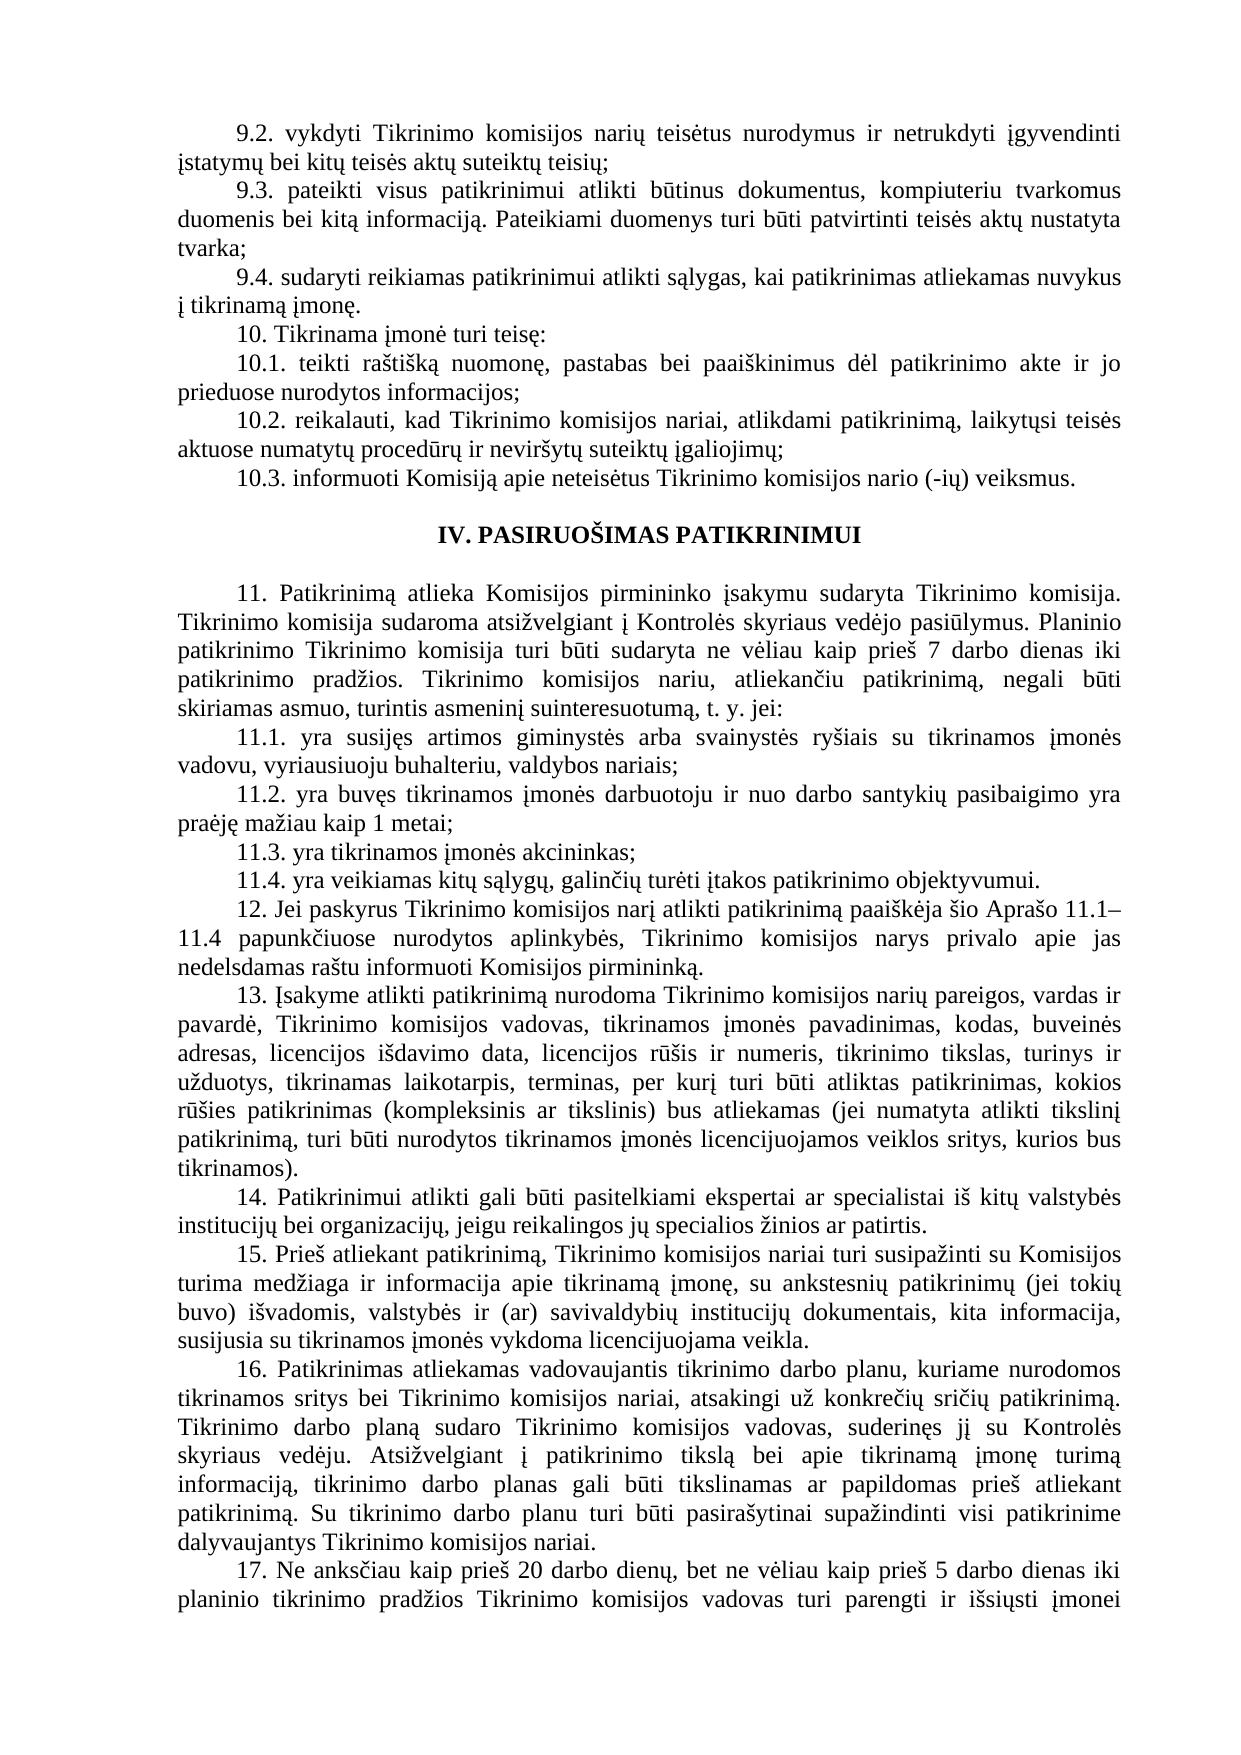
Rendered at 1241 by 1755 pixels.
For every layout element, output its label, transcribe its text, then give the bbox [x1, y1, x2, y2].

text 9.2. vykdyti Tikrinimo komisijos narių teisėtus nurodymus ir netrukdyti įgyvendinti įstatymų bei kitų teisės aktų suteiktų teisių; [177, 118, 1122, 176]
text 11. Patikrinimą atlieka Komisijos pirmininko įsakymu sudaryta Tikrinimo komisija. Tikrinimo komisija sudaroma atsižvelgiant į Kontrolės skyriaus vedėjo pasiūlymus. Planinio patikrinimo Tikrinimo komisija turi būti sudaryta ne vėliau kaip prieš 7 darbo dienas iki patikrinimo pradžios. Tikrinimo komisijos nariu, atliekančiu patikrinimą, negali būti skiriamas asmuo, turintis asmeninį suinteresuotumą, t. y. jei: [177, 578, 1122, 722]
text 9.3. pateikti visus patikrinimui atlikti būtinus dokumentus, kompiuteriu tvarkomus duomenis bei kitą informaciją. Pateikiami duomenys turi būti patvirtinti teisės aktų nustatyta tvarka; [177, 176, 1122, 262]
text 11.1. yra susijęs artimos giminystės arba svainystės ryšiais su tikrinamos įmonės vadovu, vyriausiuoju buhalteriu, valdybos nariais; [177, 722, 1122, 779]
text 14. Patikrinimui atlikti gali būti pasitelkiami ekspertai ar specialistai iš kitų valstybės institucijų bei organizacijų, jeigu reikalingos jų specialios žinios ar patirtis. [177, 1182, 1122, 1239]
text 11.3. yra tikrinamos įmonės akcininkas; [177, 837, 1122, 866]
text 15. Prieš atliekant patikrinimą, Tikrinimo komisijos nariai turi susipažinti su Komisijos turima medžiaga ir informacija apie tikrinamą įmonę, su ankstesnių patikrinimų (jei tokių buvo) išvadomis, valstybės ir (ar) savivaldybių institucijų dokumentais, kita informacija, susijusia su tikrinamos įmonės vykdoma licencijuojama veikla. [177, 1239, 1122, 1354]
text 10.3. informuoti Komisiją apie neteisėtus Tikrinimo komisijos nario (-ių) veiksmus. [177, 463, 1122, 492]
text 10.1. teikti raštišką nuomonę, pastabas bei paaiškinimus dėl patikrinimo akte ir jo prieduose nurodytos informacijos; [177, 348, 1122, 406]
text 17. Ne anksčiau kaip prieš 20 darbo dienų, bet ne vėliau kaip prieš 5 darbo dienas iki planinio tikrinimo pradžios Tikrinimo komisijos vadovas turi parengti ir išsiųsti įmonei [177, 1556, 1122, 1613]
text 10.2. reikalauti, kad Tikrinimo komisijos nariai, atlikdami patikrinimą, laikytųsi teisės aktuose numatytų procedūrų ir neviršytų suteiktų įgaliojimų; [177, 406, 1122, 463]
text 13. Įsakyme atlikti patikrinimą nurodoma Tikrinimo komisijos narių pareigos, vardas ir pavardė, Tikrinimo komisijos vadovas, tikrinamos įmonės pavadinimas, kodas, buveinės adresas, licencijos išdavimo data, licencijos rūšis ir numeris, tikrinimo tikslas, turinys ir užduotys, tikrinamas laikotarpis, terminas, per kurį turi būti atliktas patikrinimas, kokios rūšies patikrinimas (kompleksinis ar tikslinis) bus atliekamas (jei numatyta atlikti tikslinį patikrinimą, turi būti nurodytos tikrinamos įmonės licencijuojamos veiklos sritys, kurios bus tikrinamos). [177, 981, 1122, 1182]
text 10. Tikrinama įmonė turi teisę: [177, 319, 1122, 348]
text 11.4. yra veikiamas kitų sąlygų, galinčių turėti įtakos patikrinimo objektyvumui. [177, 866, 1122, 894]
text IV. PASIRUOŠIMAS PATIKRINIMUI [177, 521, 1122, 549]
text 9.4. sudaryti reikiamas patikrinimui atlikti sąlygas, kai patikrinimas atliekamas nuvykus į tikrinamą įmonę. [177, 262, 1122, 319]
text 12. Jei paskyrus Tikrinimo komisijos narį atlikti patikrinimą paaiškėja šio Aprašo 11.1–11.4 papunkčiuose nurodytos aplinkybės, Tikrinimo komisijos narys privalo apie jas nedelsdamas raštu informuoti Komisijos pirmininką. [177, 894, 1122, 981]
text 11.2. yra buvęs tikrinamos įmonės darbuotoju ir nuo darbo santykių pasibaigimo yra praėję mažiau kaip 1 metai; [177, 779, 1122, 837]
text 16. Patikrinimas atliekamas vadovaujantis tikrinimo darbo planu, kuriame nurodomos tikrinamos sritys bei Tikrinimo komisijos nariai, atsakingi už konkrečių sričių patikrinimą. Tikrinimo darbo planą sudaro Tikrinimo komisijos vadovas, suderinęs jį su Kontrolės skyriaus vedėju. Atsižvelgiant į patikrinimo tikslą bei apie tikrinamą įmonę turimą informaciją, tikrinimo darbo planas gali būti tikslinamas ar papildomas prieš atliekant patikrinimą. Su tikrinimo darbo planu turi būti pasirašytinai supažindinti visi patikrinime dalyvaujantys Tikrinimo komisijos nariai. [177, 1354, 1122, 1556]
